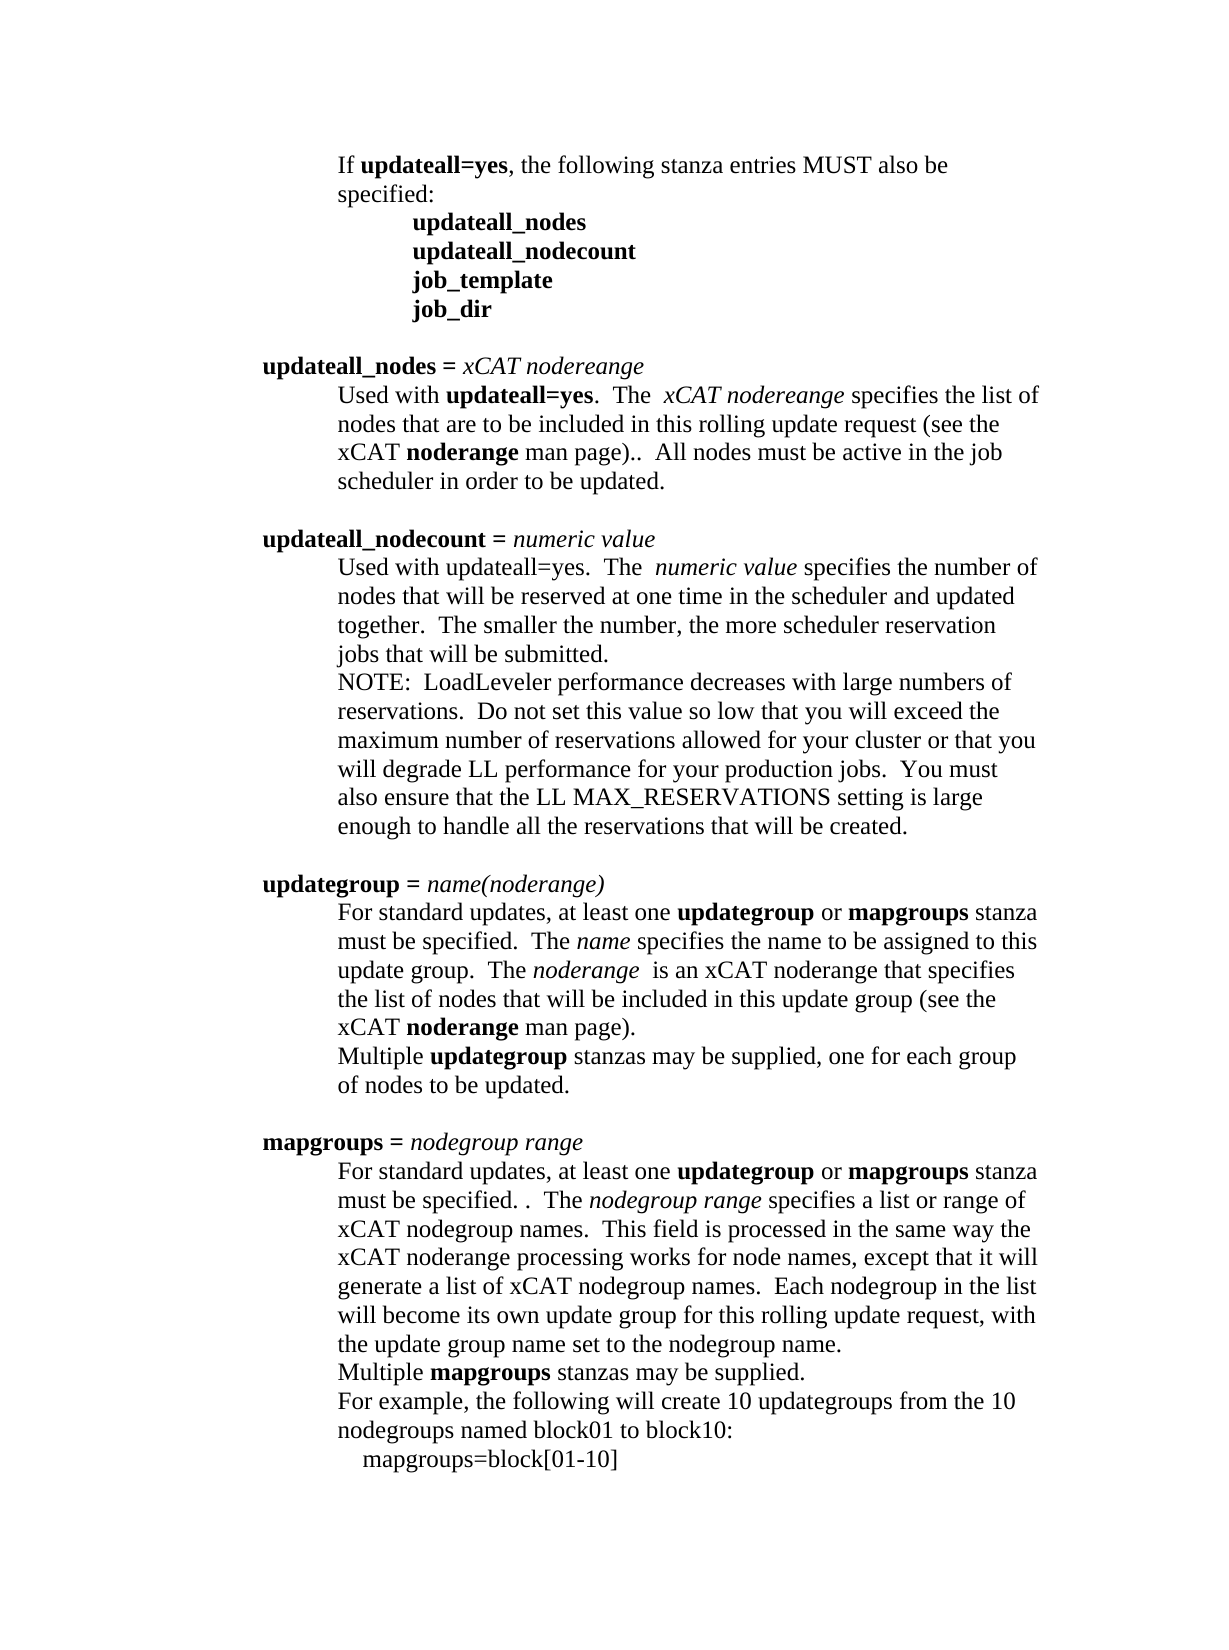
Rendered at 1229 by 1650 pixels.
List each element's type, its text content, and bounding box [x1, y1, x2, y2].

text NOTE: LoadLeveler performance decreases with large numbers of reservations. Do not set this value so low that you will exceed the maximum number of reservations allowed for your cluster or that you will degrade LL performance for your production jobs. You must also ensure that the LL MAX_RESERVATIONS setting is large enough to handle all the reservations that will be created. [337, 667, 1041, 840]
text For example, the following will create 10 updategroups from the 10 nodegroups named block01 to block10: [337, 1386, 1041, 1444]
text Used with updateall=yes. The numeric value specifies the number of nodes that will be reserved at one time in the scheduler and updated together. The smaller the number, the more scheduler reservation jobs that will be submitted. [337, 552, 1041, 667]
text mapgroups=block[01-10] [337, 1444, 1041, 1472]
text Used with updateall=yes. The xCAT nodereange specifies the list of nodes that are to be included in this rolling update request (see the xCAT noderange man page).. All nodes must be active in the job scheduler in order to be updated. [337, 380, 1041, 495]
text updateall_nodecount [412, 236, 1041, 265]
text updateall_nodecount = numeric value [262, 524, 1041, 552]
text For standard updates, at least one updategroup or mapgroups stanza must be specified. The name specifies the name to be assigned to this update group. The noderange is an xCAT noderange that specifies the list of nodes that will be included in this update group (see the xCAT noderange man page). [337, 897, 1041, 1041]
text job_dir [412, 294, 1041, 322]
text Multiple mapgroups stanzas may be supplied. [337, 1357, 1041, 1386]
text job_template [412, 265, 1041, 294]
text updategroup = name(noderange) [262, 869, 1041, 897]
text Multiple updategroup stanzas may be supplied, one for each group of nodes to be updated. [337, 1041, 1041, 1099]
text If updateall=yes, the following stanza entries MUST also be specified: [337, 150, 1041, 207]
text updateall_nodes [412, 207, 1041, 236]
text mapgroups = nodegroup range [262, 1127, 1041, 1156]
text updateall_nodes = xCAT nodereange [262, 351, 1041, 380]
text For standard updates, at least one updategroup or mapgroups stanza must be specified. . The nodegroup range specifies a list or range of xCAT nodegroup names. This field is processed in the same way the xCAT noderange processing works for node names, except that it will generate a list of xCAT nodegroup names. Each nodegroup in the list will become its own update group for this rolling update request, with the update group name set to the nodegroup name. [337, 1156, 1041, 1357]
